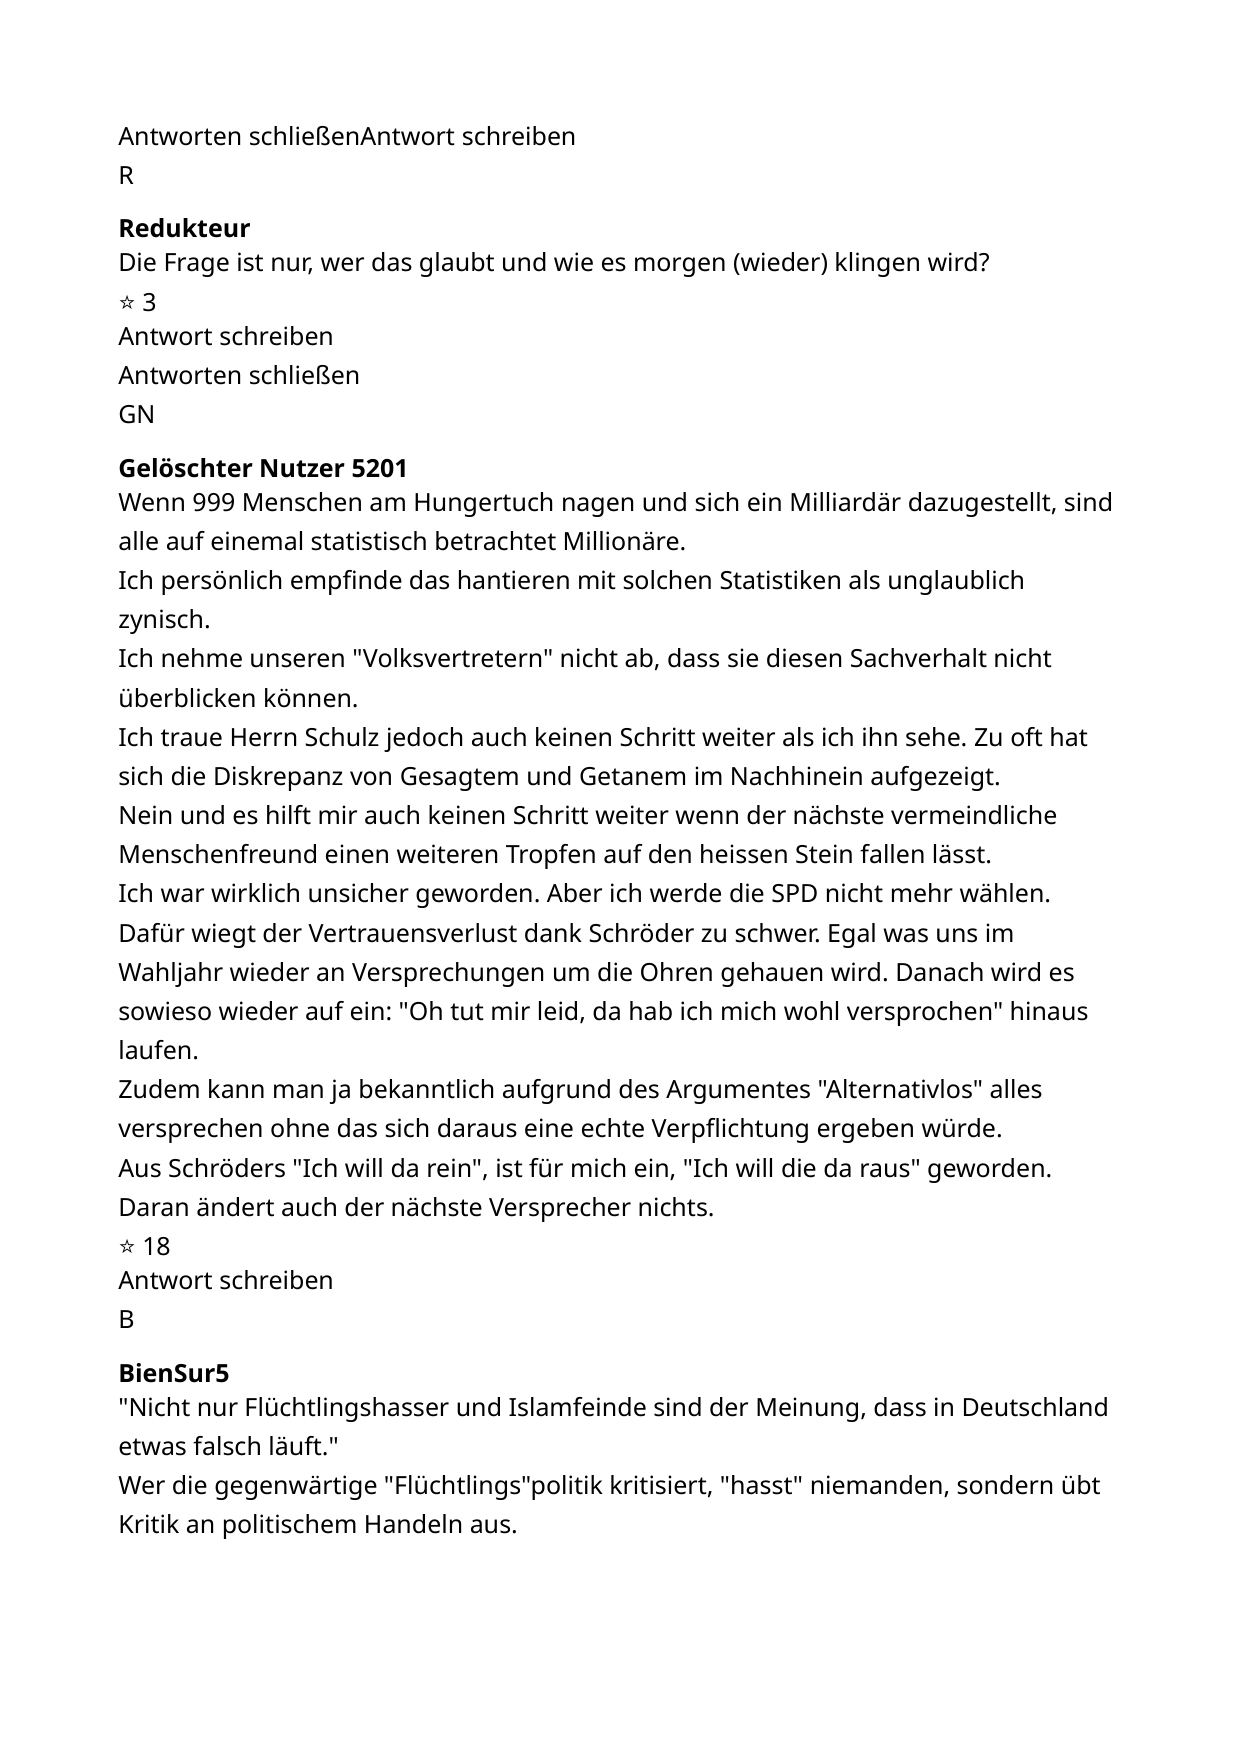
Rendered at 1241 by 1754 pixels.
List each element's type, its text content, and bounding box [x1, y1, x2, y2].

text Antworten schließenAntwort schreiben [118, 118, 1122, 152]
text R [118, 157, 1122, 191]
text Antworten schließen [118, 357, 1122, 392]
text Nein und es hilft mir auch keinen Schritt weiter wenn der nächste vermeindliche Menschenfreund einen weiteren Tropfen auf den heissen Stein fallen lässt. [118, 798, 1122, 871]
text Wer die gegenwärtige "Flüchtlings"politik kritisiert, "hasst" niemanden, sondern übt Kritik an politischem Handeln aus. [118, 1468, 1122, 1541]
text B [118, 1302, 1122, 1336]
text GN [118, 397, 1122, 431]
text Ich war wirklich unsicher geworden. Aber ich werde die SPD nicht mehr wählen. Dafür wiegt der Vertrauensverlust dank Schröder zu schwer. Egal was uns im Wahljahr wieder an Versprechungen um die Ohren gehauen wird. Danach wird es sowieso wieder auf ein: "Oh tut mir leid, da hab ich mich wohl versprochen" hinaus laufen. [118, 876, 1122, 1067]
text Die Frage ist nur, wer das glaubt und wie es morgen (wieder) klingen wird? [118, 245, 1122, 279]
subtitle Redukteur [118, 211, 1122, 245]
text ⭐️ 18 [118, 1229, 1122, 1263]
text Wenn 999 Menschen am Hungertuch nagen und sich ein Milliardär dazugestellt, sind alle auf einemal statistisch betrachtet Millionäre. [118, 484, 1122, 558]
text Ich persönlich empfinde das hantieren mit solchen Statistiken als unglaublich zynisch. [118, 563, 1122, 636]
text "Nicht nur Flüchtlingshasser und Islamfeinde sind der Meinung, dass in Deutschland etwas falsch läuft." [118, 1390, 1122, 1463]
text Zudem kann man ja bekanntlich aufgrund des Argumentes "Alternativlos" alles versprechen ohne das sich daraus eine echte Verpflichtung ergeben würde. [118, 1072, 1122, 1145]
subtitle Gelöschter Nutzer 5201 [118, 450, 1122, 484]
text ⭐️ 3 [118, 284, 1122, 318]
text Ich traue Herrn Schulz jedoch auch keinen Schritt weiter als ich ihn sehe. Zu oft hat sich die Diskrepanz von Gesagtem und Getanem im Nachhinein aufgezeigt. [118, 719, 1122, 793]
text Antwort schreiben [118, 318, 1122, 352]
text Antwort schreiben [118, 1263, 1122, 1297]
subtitle BienSur5 [118, 1356, 1122, 1390]
text Aus Schröders "Ich will da rein", ist für mich ein, "Ich will die da raus" geworden. Daran ändert auch der nächste Versprecher nichts. [118, 1150, 1122, 1223]
text Ich nehme unseren "Volksvertretern" nicht ab, dass sie diesen Sachverhalt nicht überblicken können. [118, 641, 1122, 714]
